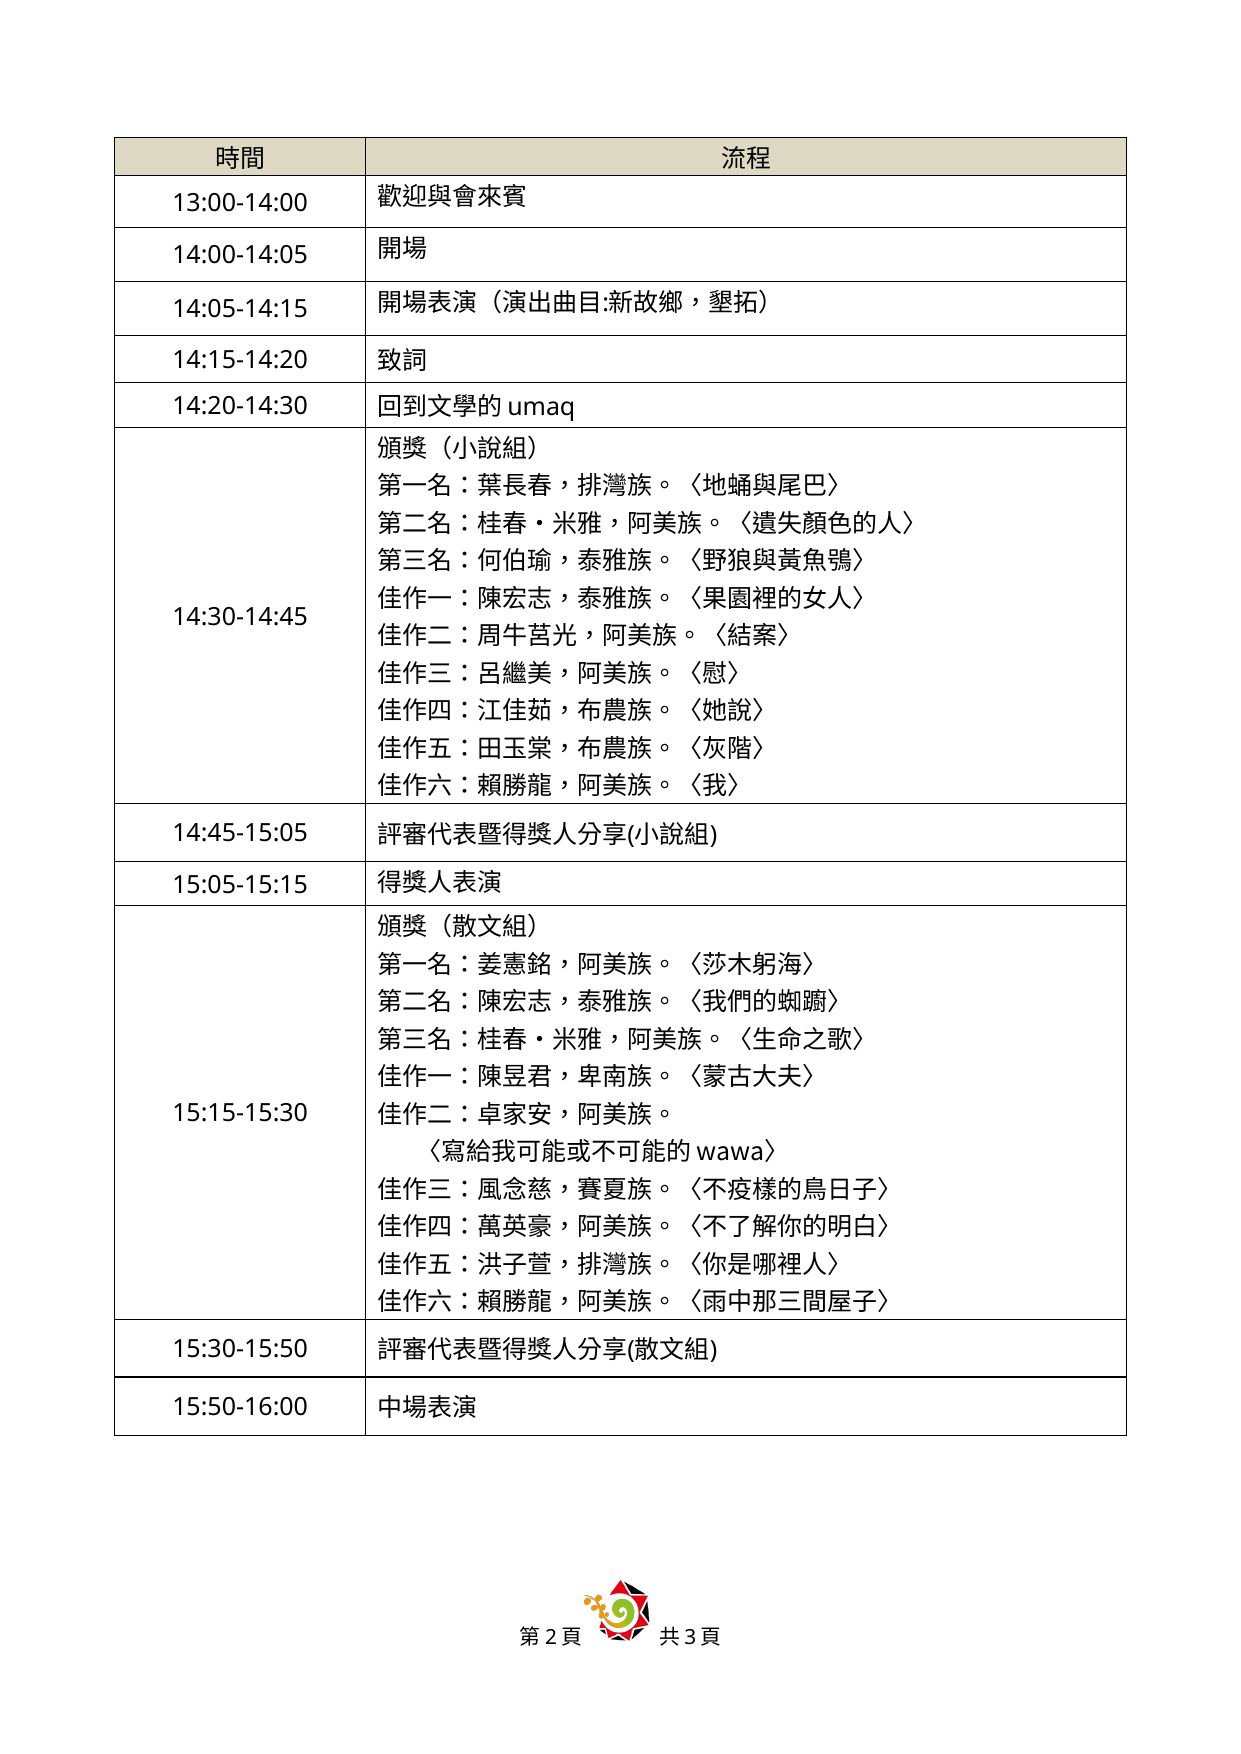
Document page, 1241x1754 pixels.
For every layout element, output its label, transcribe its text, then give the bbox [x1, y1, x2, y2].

table_cell 評審代表暨得獎人分享(散文組) [366, 1320, 1126, 1376]
table_cell 頒獎（散文組） 第一名：姜憲銘，阿美族。〈莎木躬海〉 第二名：陳宏志，泰雅族。〈我們的蜘躕〉 第三名：桂春‧米雅，阿美族。〈生命之歌〉 佳作一：陳昱君，卑南族。〈蒙古大夫〉 佳作二：卓家安，阿美族。 〈寫給我可能或不可能的wawa〉 佳作三：風念慈，賽夏族。〈不疫樣的鳥日子〉 佳作四：萬英豪，阿美族。〈不了解你的明白〉 佳作五：洪子萱，排灣族。〈你是哪裡人〉 佳作六：賴勝龍，阿美族。〈雨中那三間屋子〉 [366, 906, 1126, 1318]
table_cell 15:50-16:00 [115, 1378, 365, 1434]
table_cell 開場表演（演出曲目:新故鄉，墾拓） [366, 282, 1126, 335]
table_cell 15:30-15:50 [115, 1320, 365, 1376]
table_cell 14:15-14:20 [115, 336, 365, 382]
table_cell 14:20-14:30 [115, 383, 365, 427]
table_cell 14:00-14:05 [115, 228, 365, 281]
table_cell 14:30-14:45 [115, 428, 365, 803]
table_cell 頒獎（小說組） 第一名：葉長春，排灣族。〈地蛹與尾巴〉 第二名：桂春‧米雅，阿美族。〈遺失顏色的人〉 第三名：何伯瑜，泰雅族。〈野狼與黃魚鴞〉 佳作一：陳宏志，泰雅族。〈果園裡的女人〉 佳作二：周牛莒光，阿美族。〈結案〉 佳作三：呂繼美，阿美族。〈慰〉 佳作四：江佳茹，布農族。〈她說〉 佳作五：田玉棠，布農族。〈灰階〉 佳作六：賴勝龍，阿美族。〈我〉 [366, 428, 1126, 803]
table_cell 歡迎與會來賓 [366, 176, 1126, 227]
table_header 時間 [115, 138, 365, 175]
table_cell 中場表演 [366, 1378, 1126, 1434]
table_cell 評審代表暨得獎人分享(小說組) [366, 804, 1126, 861]
table_cell 14:45-15:05 [115, 804, 365, 861]
table_cell 回到文學的umaq [366, 383, 1126, 427]
table_cell 15:05-15:15 [115, 862, 365, 905]
table_cell 13:00-14:00 [115, 176, 365, 227]
table_header 流程 [366, 138, 1126, 175]
picture [582, 1580, 659, 1645]
table_cell 致詞 [366, 336, 1126, 382]
table_cell 開場 [366, 228, 1126, 281]
table_cell 得獎人表演 [366, 862, 1126, 905]
table_cell 14:05-14:15 [115, 282, 365, 335]
table_cell 15:15-15:30 [115, 906, 365, 1318]
